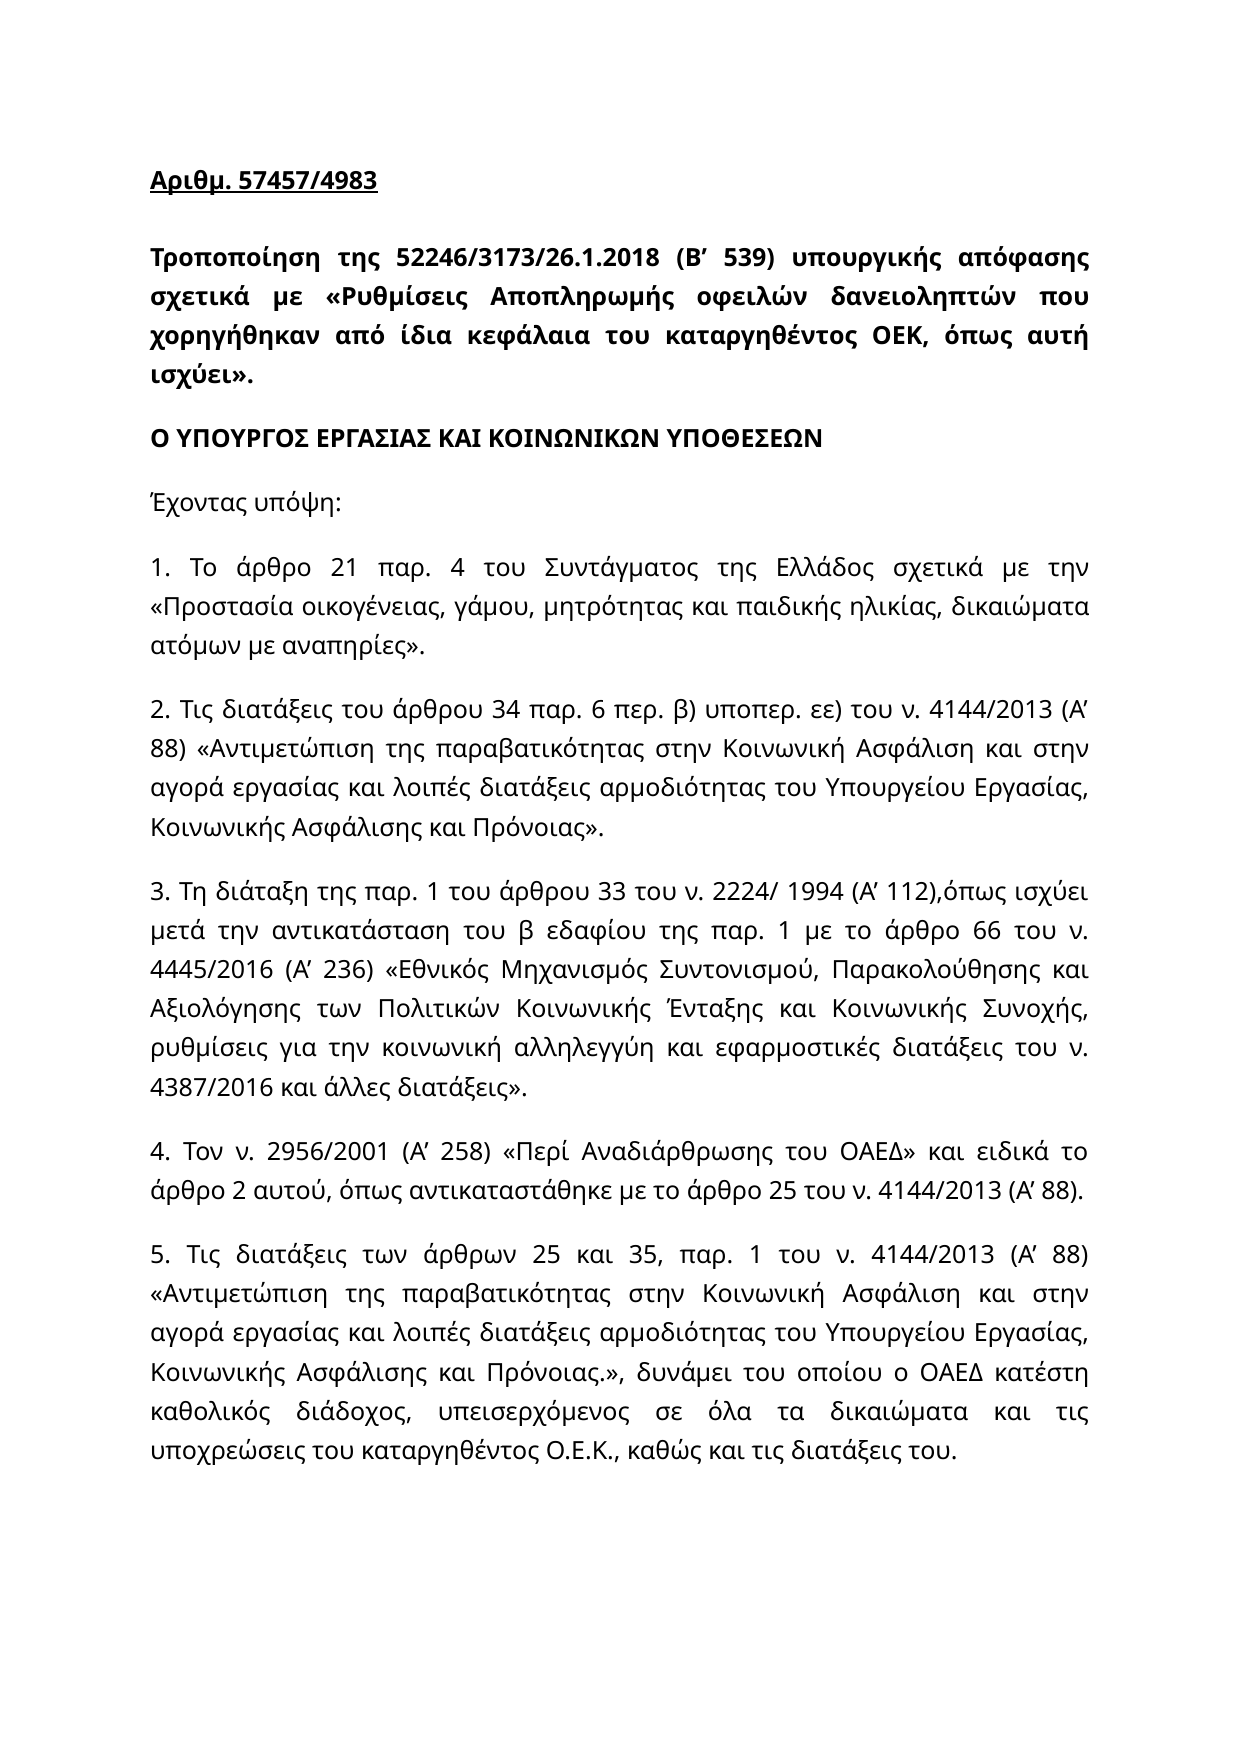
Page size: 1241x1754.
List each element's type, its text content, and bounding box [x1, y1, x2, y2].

text 5. Τις διατάξεις των άρθρων 25 και 35, παρ. 1 του ν. 4144/2013 (Α’ 88) «Αντιμετώπιση της παραβατικότητας στην Κοινωνική Ασφάλιση και στην αγορά εργασίας και λοιπές διατάξεις αρμοδιότητας του Υπουργείου Εργασίας, Κοινωνικής Ασφάλισης και Πρόνοιας.», δυνάμει του οποίου ο ΟΑΕΔ κατέστη καθολικός διάδοχος, υπεισερχόμενος σε όλα τα δικαιώματα και τις υποχρεώσεις του καταργηθέντος Ο.Ε.Κ., καθώς και τις διατάξεις του. [150, 1237, 1090, 1467]
text 3. Τη διάταξη της παρ. 1 του άρθρου 33 του ν. 2224/ 1994 (Α’ 112),όπως ισχύει μετά την αντικατάσταση του β εδαφίου της παρ. 1 με το άρθρο 66 του ν. 4445/2016 (Α’ 236) «Εθνικός Μηχανισμός Συντονισμού, Παρακολούθησης και Αξιολόγησης των Πολιτικών Κοινωνικής Ένταξης και Κοινωνικής Συνοχής, ρυθμίσεις για την κοινωνική αλληλεγγύη και εφαρμοστικές διατάξεις του ν. 4387/2016 και άλλες διατάξεις». [150, 873, 1090, 1103]
text Τροποποίηση της 52246/3173/26.1.2018 (Β’ 539) υπουργικής απόφασης σχετικά με «Ρυθμίσεις Αποπληρωμής οφειλών δανειοληπτών που χορηγήθηκαν από ίδια κεφάλαια του καταργηθέντος ΟΕΚ, όπως αυτή ισχύει». [150, 239, 1090, 391]
text 2. Τις διατάξεις του άρθρου 34 παρ. 6 περ. β) υποπερ. εε) του ν. 4144/2013 (Α’ 88) «Αντιμετώπιση της παραβατικότητας στην Κοινωνική Ασφάλιση και στην αγορά εργασίας και λοιπές διατάξεις αρμοδιότητας του Υπουργείου Εργασίας, Κοινωνικής Ασφάλισης και Πρόνοιας». [150, 692, 1090, 843]
text 1. Το άρθρο 21 παρ. 4 του Συντάγματος της Ελλάδος σχετικά με την «Προστασία οικογένειας, γάμου, μητρότητας και παιδικής ηλικίας, δικαιώματα ατόμων με αναπηρίες». [150, 549, 1090, 662]
text Ο ΥΠΟΥΡΓΟΣ ΕΡΓΑΣΙΑΣ ΚΑΙ ΚΟΙΝΩΝΙΚΩΝ ΥΠΟΘΕΣΕΩΝ [150, 421, 1090, 455]
title Αριθμ. 57457/4983 [150, 162, 1090, 197]
text 4. Τον ν. 2956/2001 (Α’ 258) «Περί Αναδιάρθρωσης του ΟΑΕΔ» και ειδικά το άρθρο 2 αυτού, όπως αντικαταστάθηκε με το άρθρο 25 του ν. 4144/2013 (Α’ 88). [150, 1133, 1090, 1207]
text Έχοντας υπόψη: [150, 485, 1090, 519]
